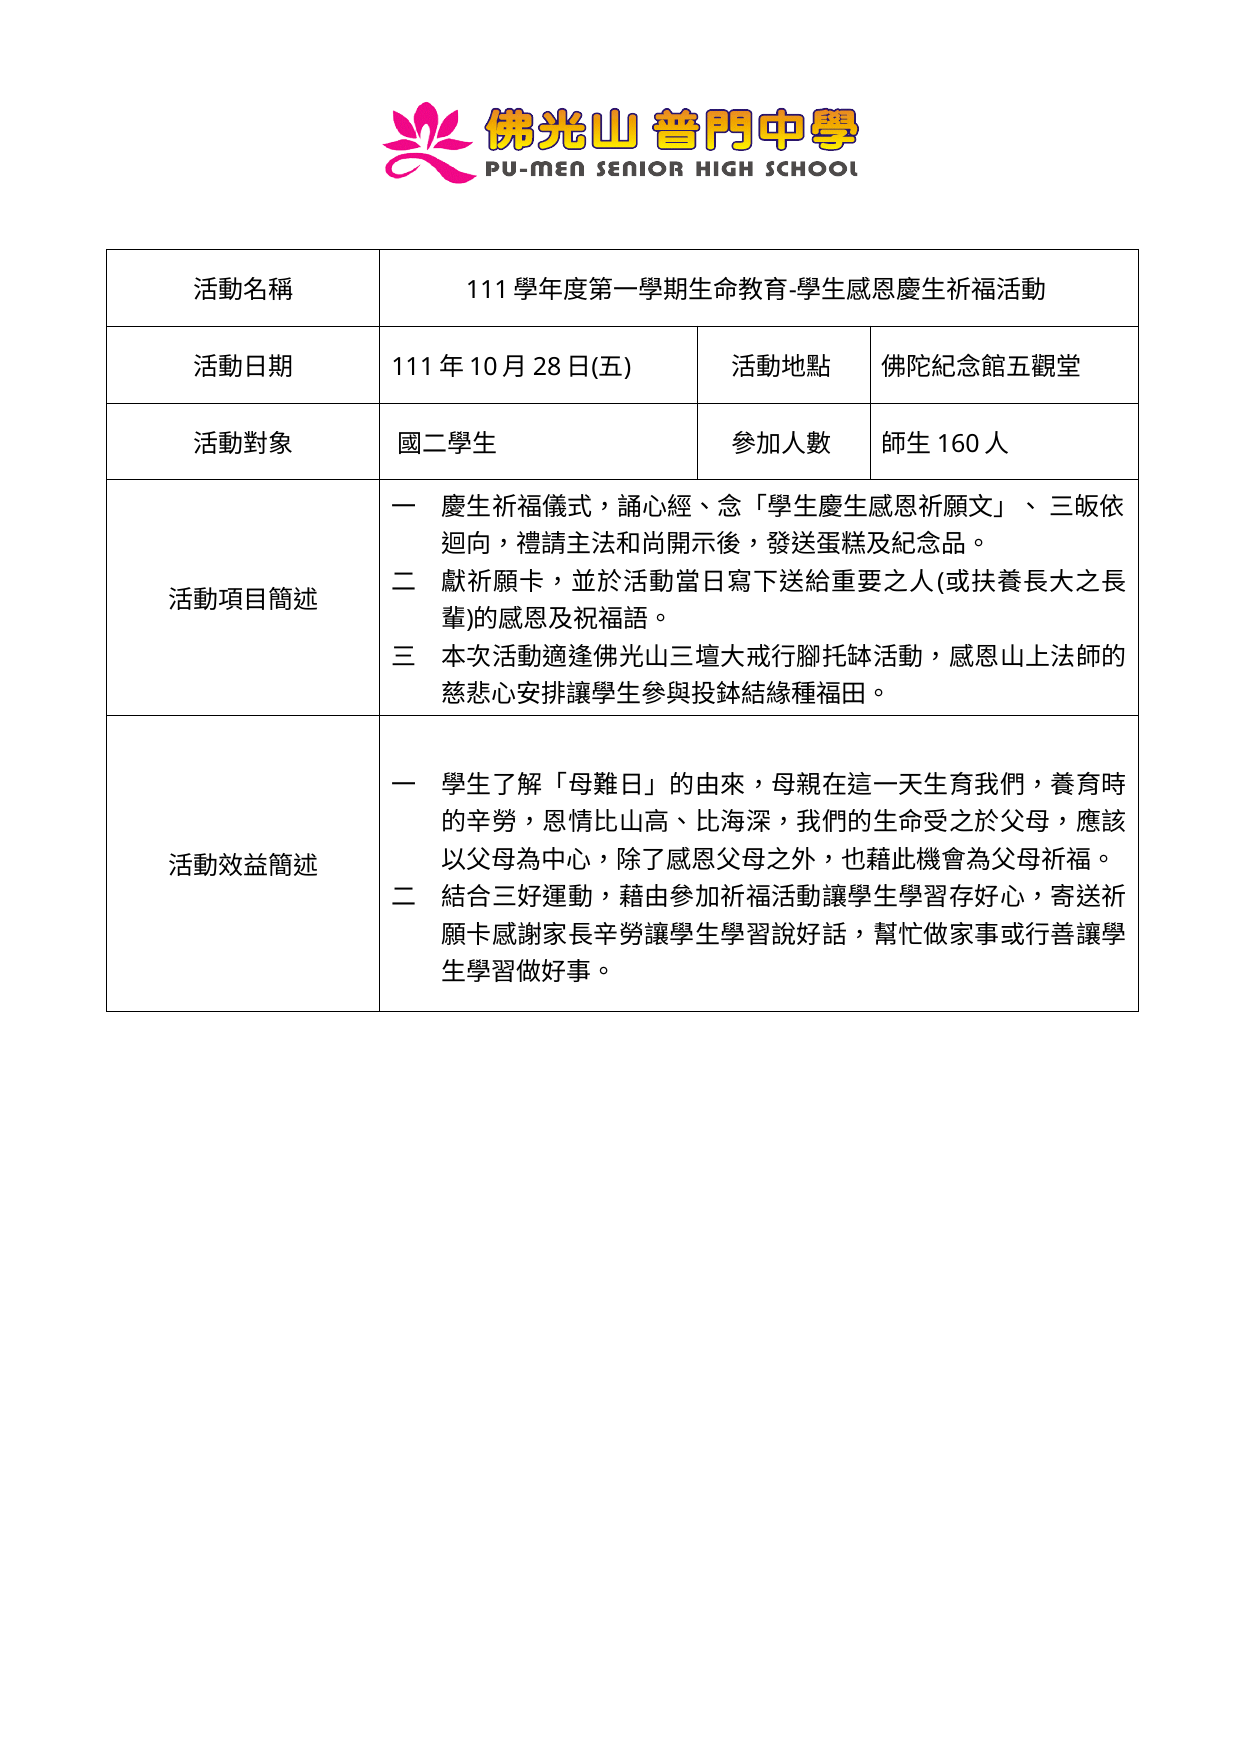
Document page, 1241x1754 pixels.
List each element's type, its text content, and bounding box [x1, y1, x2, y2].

table_cell 活動日期 [107, 327, 379, 402]
table_cell 慶生祈福儀式，誦心經、念「學生慶生感恩祈願文」、 三皈依迴向，禮請主法和尚開示後，發送蛋糕及紀念品。 獻祈願卡，並於活動當日寫下送給重要之人(或扶養長大之長輩)的感恩及祝福語。 本次活動適逢佛光山三壇大戒行腳托缽活動，感恩山上法師的慈悲心安排讓學生參與投鉢結緣種福田。 [380, 480, 1138, 715]
table_header 活動名稱 [107, 250, 379, 326]
table_cell 活動效益簡述 [107, 716, 379, 1011]
table_cell 活動對象 [107, 404, 379, 479]
table_cell 111年10月28日(五) [380, 327, 697, 402]
picture [378, 98, 862, 187]
table_cell 學生了解「母難日」的由來，母親在這一天生育我們，養育時的辛勞，恩情比山高、比海深，我們的生命受之於父母，應該以父母為中心，除了感恩父母之外，也藉此機會為父母祈福。 結合三好運動，藉由參加祈福活動讓學生學習存好心，寄送祈願卡感謝家長辛勞讓學生學習說好話，幫忙做家事或行善讓學生學習做好事。 [380, 716, 1138, 1011]
table_cell 活動地點 [698, 327, 870, 402]
table_cell 師生160人 [871, 404, 1138, 479]
table_cell 國二學生 [380, 404, 697, 479]
table_cell 活動項目簡述 [107, 480, 379, 715]
table_cell 佛陀紀念館五觀堂 [871, 327, 1138, 402]
table_header 111學年度第一學期生命教育-學生感恩慶生祈福活動 [380, 250, 1138, 326]
table_cell 參加人數 [698, 404, 870, 479]
